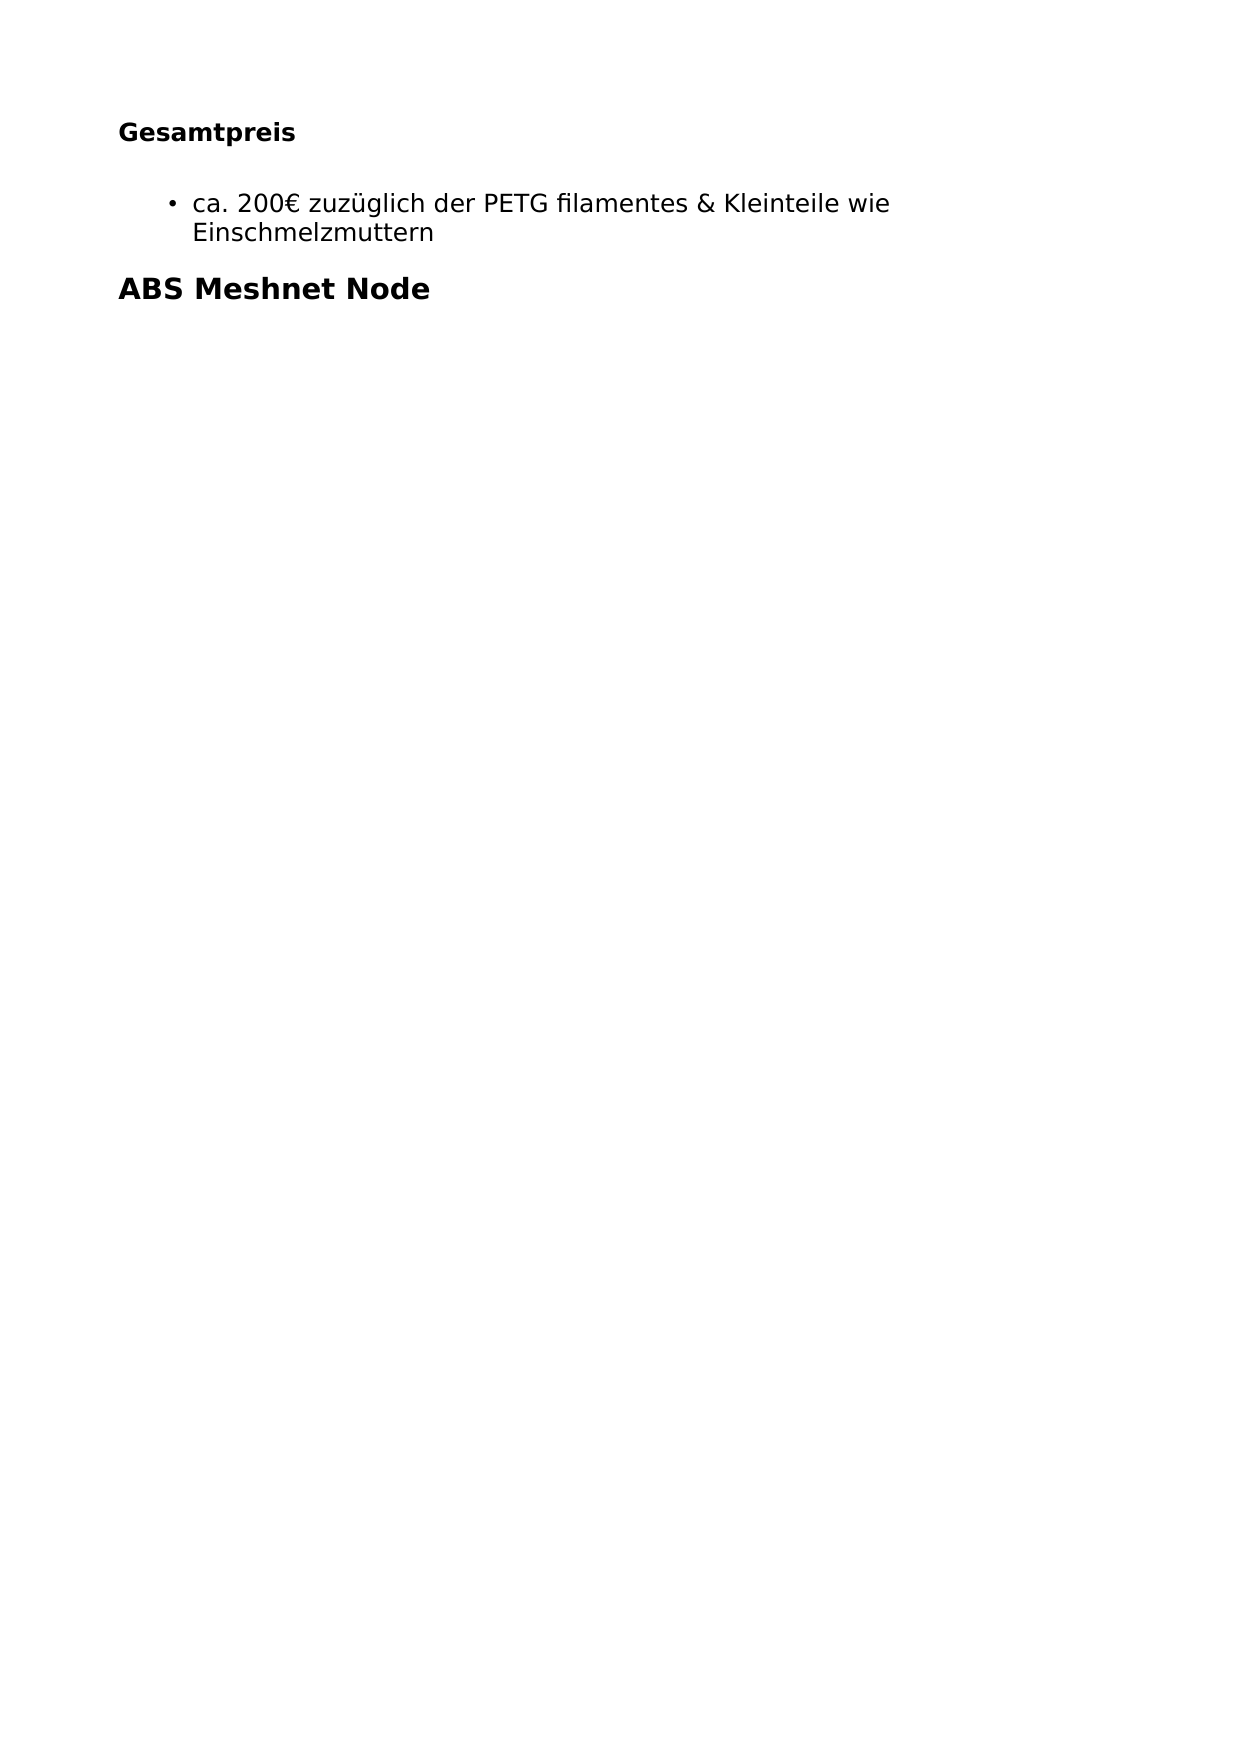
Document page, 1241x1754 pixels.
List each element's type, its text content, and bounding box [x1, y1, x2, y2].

subtitle ABS Meshnet Node [118, 273, 1122, 307]
subtitle Gesamtpreis [118, 118, 1122, 147]
list ca. 200€ zuzüglich der PETG filamentes & Kleinteile wie Einschmelzmuttern [177, 189, 1122, 248]
